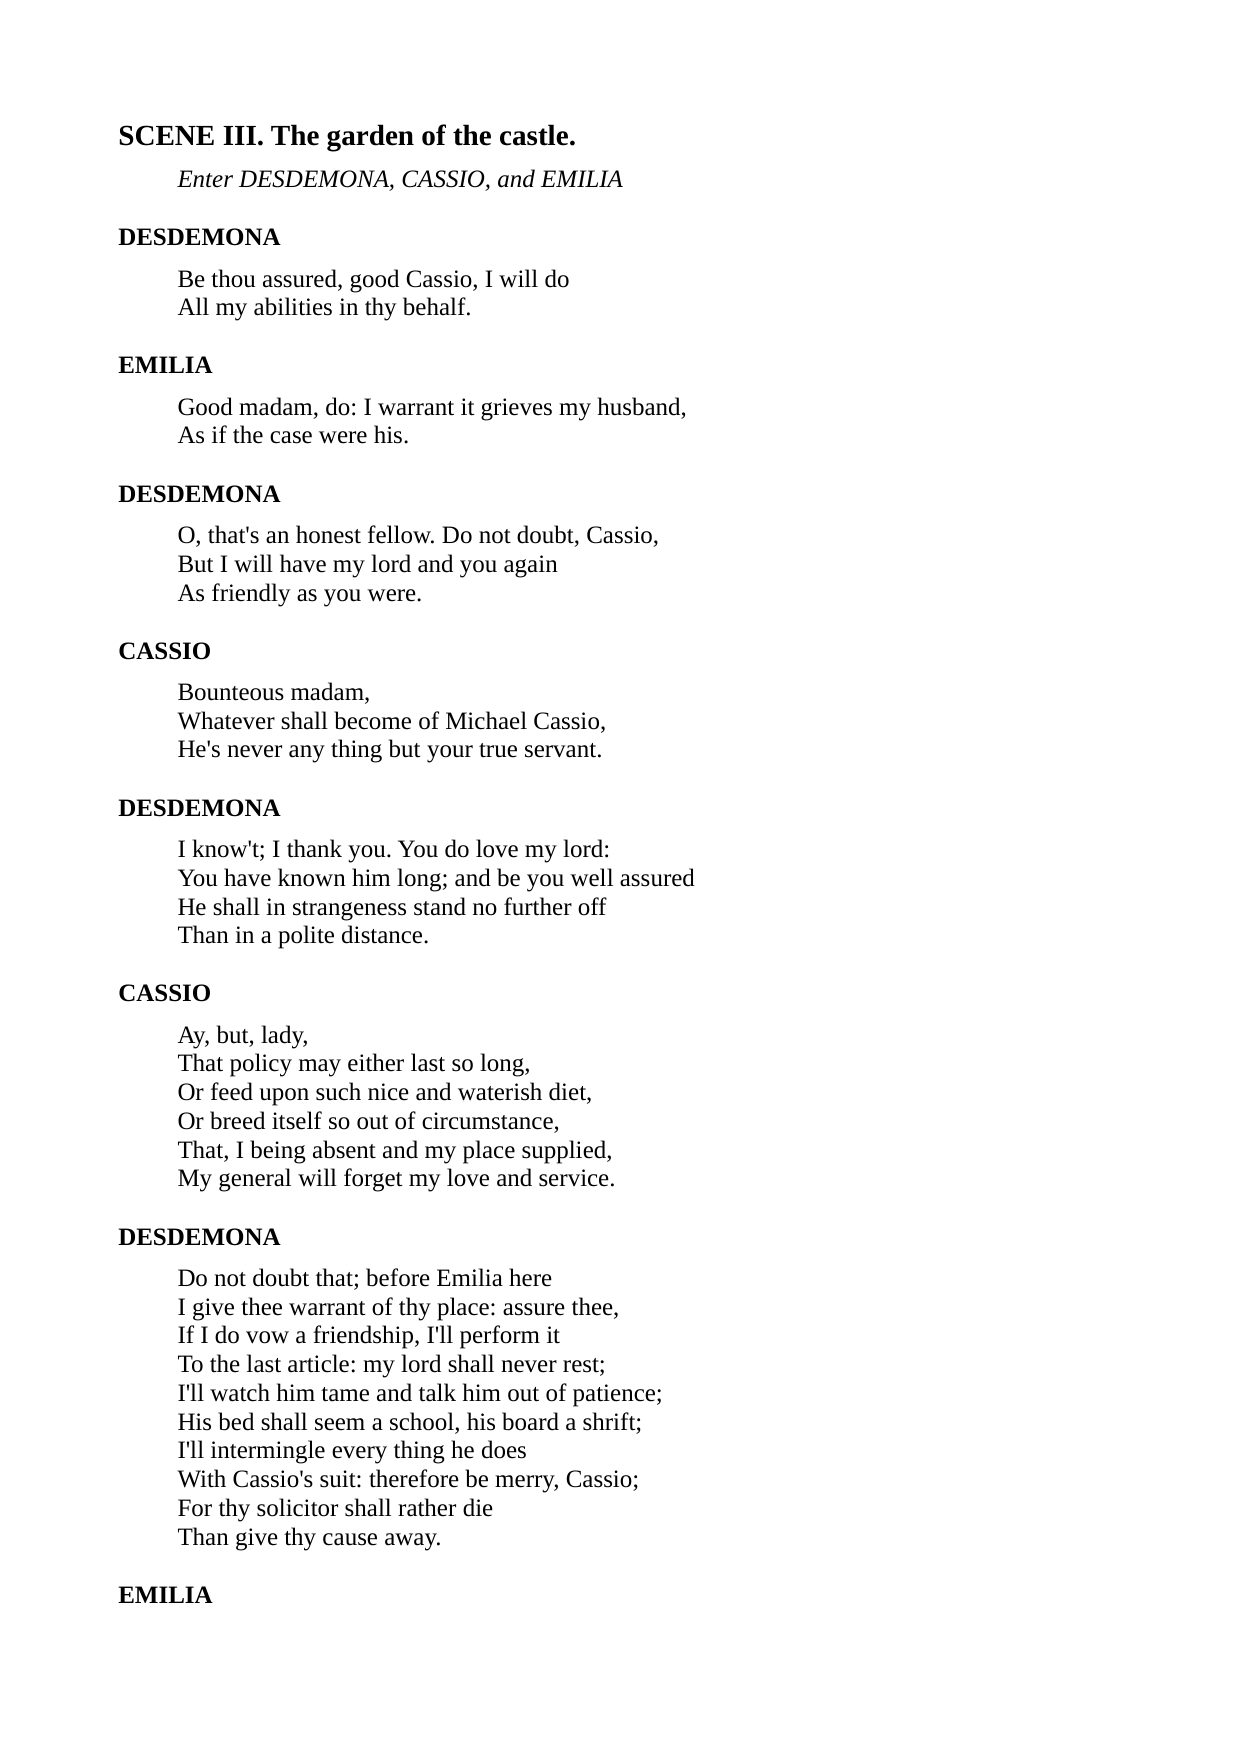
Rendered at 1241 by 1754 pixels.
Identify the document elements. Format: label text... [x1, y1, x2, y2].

text Be thou assured, good Cassio, I will do All my abilities in thy behalf. [177, 264, 1063, 321]
text Do not doubt that; before Emilia here I give thee warrant of thy place: assure thee, If I do vow a friendship, I'll perform it To the last article: my lord shall never rest; I'll watch him tame and talk him out of patience; His bed shall seem a school, his board a shrift; I'll intermingle every thing he does With Cassio's suit: therefore be merry, Cassio; For thy solicitor shall rather die Than give thy cause away. [177, 1263, 1063, 1551]
subtitle SCENE III. The garden of the castle. [118, 118, 1122, 152]
text CASSIO [118, 636, 1122, 664]
text DESDEMONA [118, 793, 1122, 822]
text I know't; I thank you. You do love my lord: You have known him long; and be you well assured He shall in strangeness stand no further off Than in a polite distance. [177, 834, 1063, 949]
text EMILIA [118, 1580, 1122, 1609]
text O, that's an honest fellow. Do not doubt, Cassio, But I will have my lord and you again As friendly as you were. [177, 520, 1063, 606]
text DESDEMONA [118, 1222, 1122, 1251]
text Enter DESDEMONA, CASSIO, and EMILIA [177, 164, 1063, 193]
text EMILIA [118, 351, 1122, 379]
text Good madam, do: I warrant it grieves my husband, As if the case were his. [177, 392, 1063, 449]
text DESDEMONA [118, 222, 1122, 251]
text DESDEMONA [118, 479, 1122, 508]
text CASSIO [118, 978, 1122, 1007]
text Bounteous madam, Whatever shall become of Michael Cassio, He's never any thing but your true servant. [177, 677, 1063, 763]
text Ay, but, lady, That policy may either last so long, Or feed upon such nice and waterish diet, Or breed itself so out of circumstance, That, I being absent and my place supplied, My general will forget my love and service. [177, 1020, 1063, 1192]
